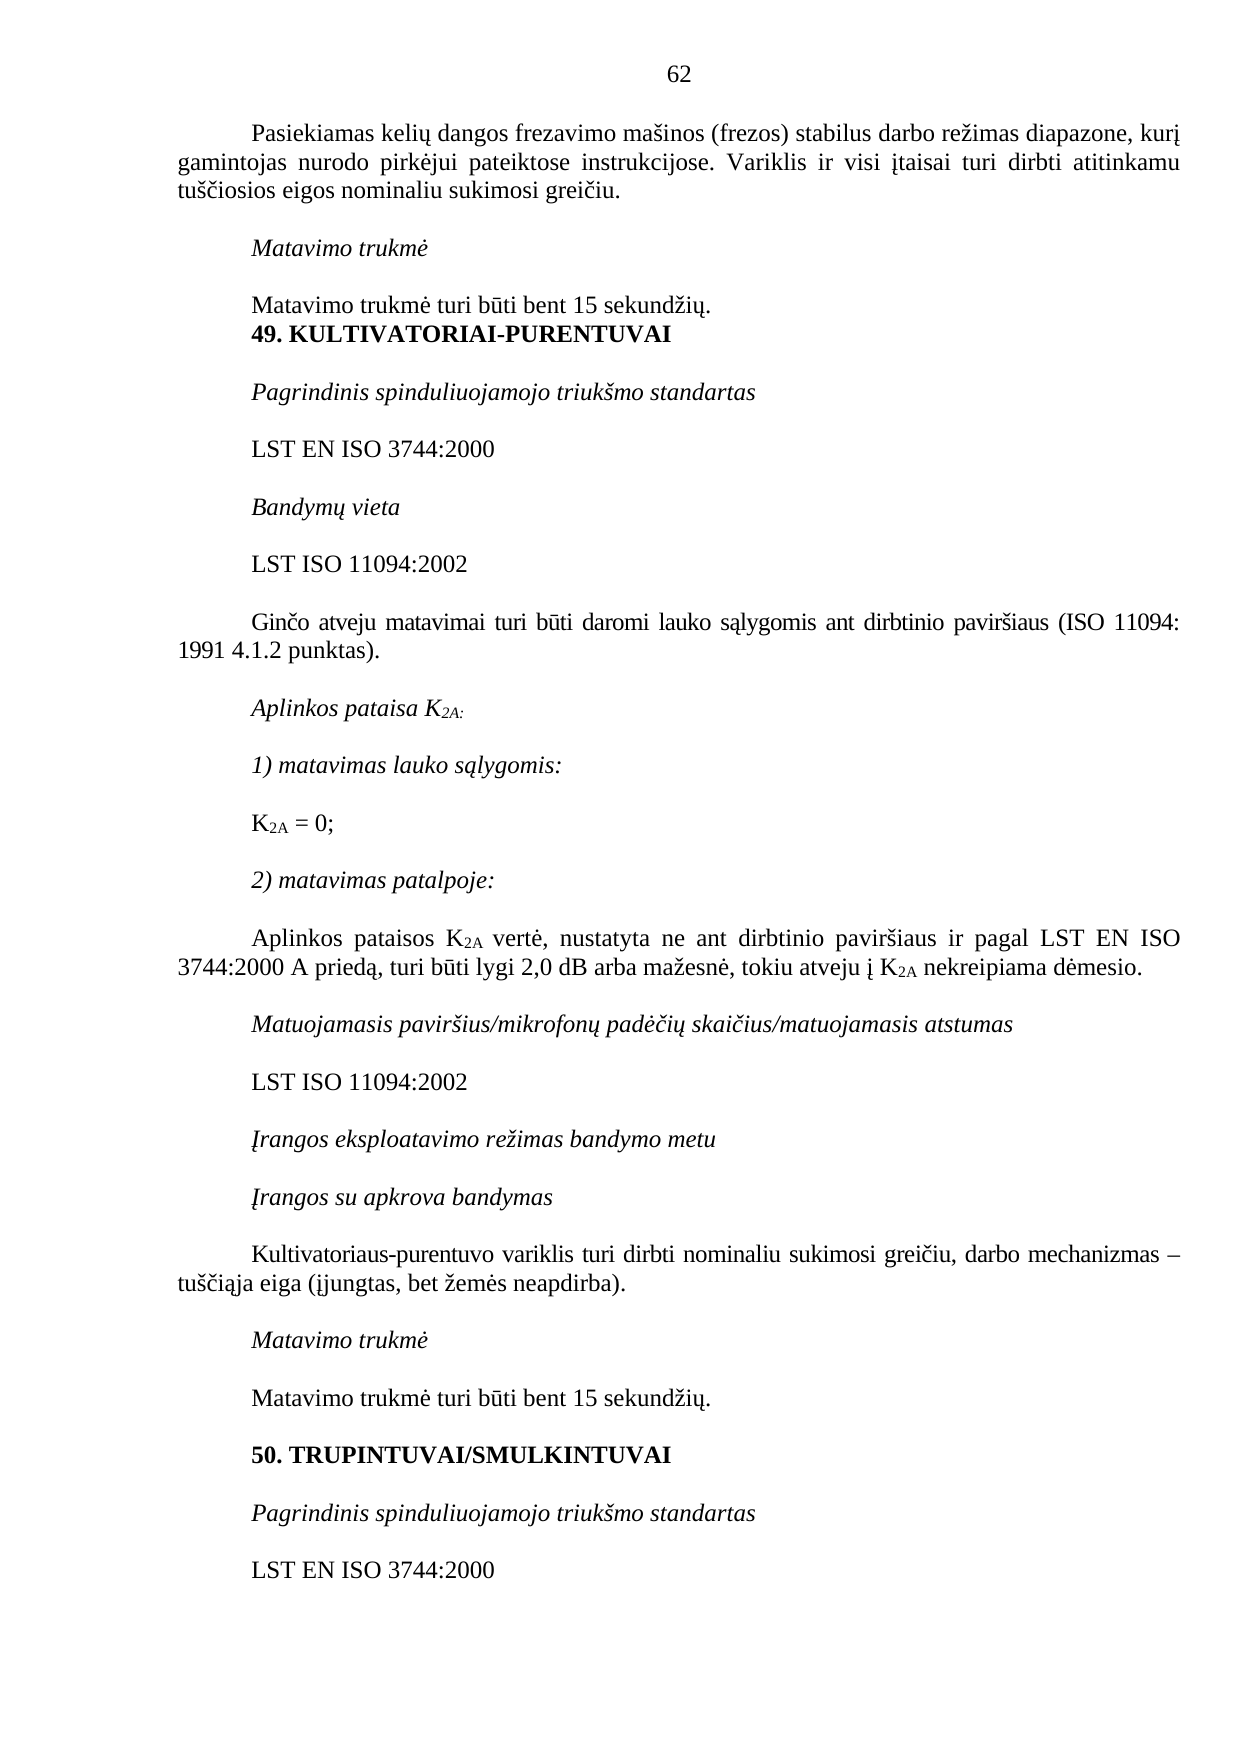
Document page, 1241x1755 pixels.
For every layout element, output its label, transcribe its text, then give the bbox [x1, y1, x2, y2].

text 49. KULTIVATORIAI-PURENTUVAI [177, 319, 1181, 348]
text Matuojamasis paviršius/mikrofonų padėčių skaičius/matuojamasis atstumas [177, 1009, 1181, 1038]
text 50. TRUPINTUVAI/SMULKINTUVAI [177, 1441, 1181, 1469]
text Matavimo trukmė [177, 1326, 1181, 1354]
text Matavimo trukmė turi būti bent 15 sekundžių. [177, 1383, 1181, 1412]
text Pasiekiamas kelių dangos frezavimo mašinos (frezos) stabilus darbo režimas diapazone, kurį gamintojas nurodo pirkėjui pateiktose instrukcijose. Variklis ir visi įtaisai turi dirbti atitinkamu tuščiosios eigos nominaliu sukimosi greičiu. [177, 118, 1181, 204]
text Ginčo atveju matavimai turi būti daromi lauko sąlygomis ant dirbtinio paviršiaus (ISO 11094: 1991 4.1.2 punktas). [177, 607, 1181, 664]
text Pagrindinis spinduliuojamojo triukšmo standartas [177, 1498, 1181, 1527]
text Aplinkos pataisa K2A: [177, 693, 1181, 722]
text Įrangos su apkrova bandymas [177, 1182, 1181, 1211]
text LST ISO 11094:2002 [177, 549, 1181, 578]
text Bandymų vieta [177, 492, 1181, 521]
text Matavimo trukmė [177, 233, 1181, 262]
text LST EN ISO 3744:2000 [177, 434, 1181, 463]
text 1) matavimas lauko sąlygomis: [177, 751, 1181, 779]
text 2) matavimas patalpoje: [177, 866, 1181, 894]
text Kultivatoriaus-purentuvo variklis turi dirbti nominaliu sukimosi greičiu, darbo mechanizmas – tuščiąja eiga (įjungtas, bet žemės neapdirba). [177, 1239, 1181, 1297]
text Pagrindinis spinduliuojamojo triukšmo standartas [177, 377, 1181, 406]
text Aplinkos pataisos K2A vertė, nustatyta ne ant dirbtinio paviršiaus ir pagal LST EN ISO 3744:2000 A priedą, turi būti lygi 2,0 dB arba mažesnė, tokiu atveju į K2A nekreipiama dėmesio. [177, 923, 1181, 981]
text LST EN ISO 3744:2000 [177, 1556, 1181, 1584]
text LST ISO 11094:2002 [177, 1067, 1181, 1096]
text K2A = 0; [177, 808, 1181, 837]
text Įrangos eksploatavimo režimas bandymo metu [177, 1124, 1181, 1153]
text Matavimo trukmė turi būti bent 15 sekundžių. [177, 291, 1181, 319]
